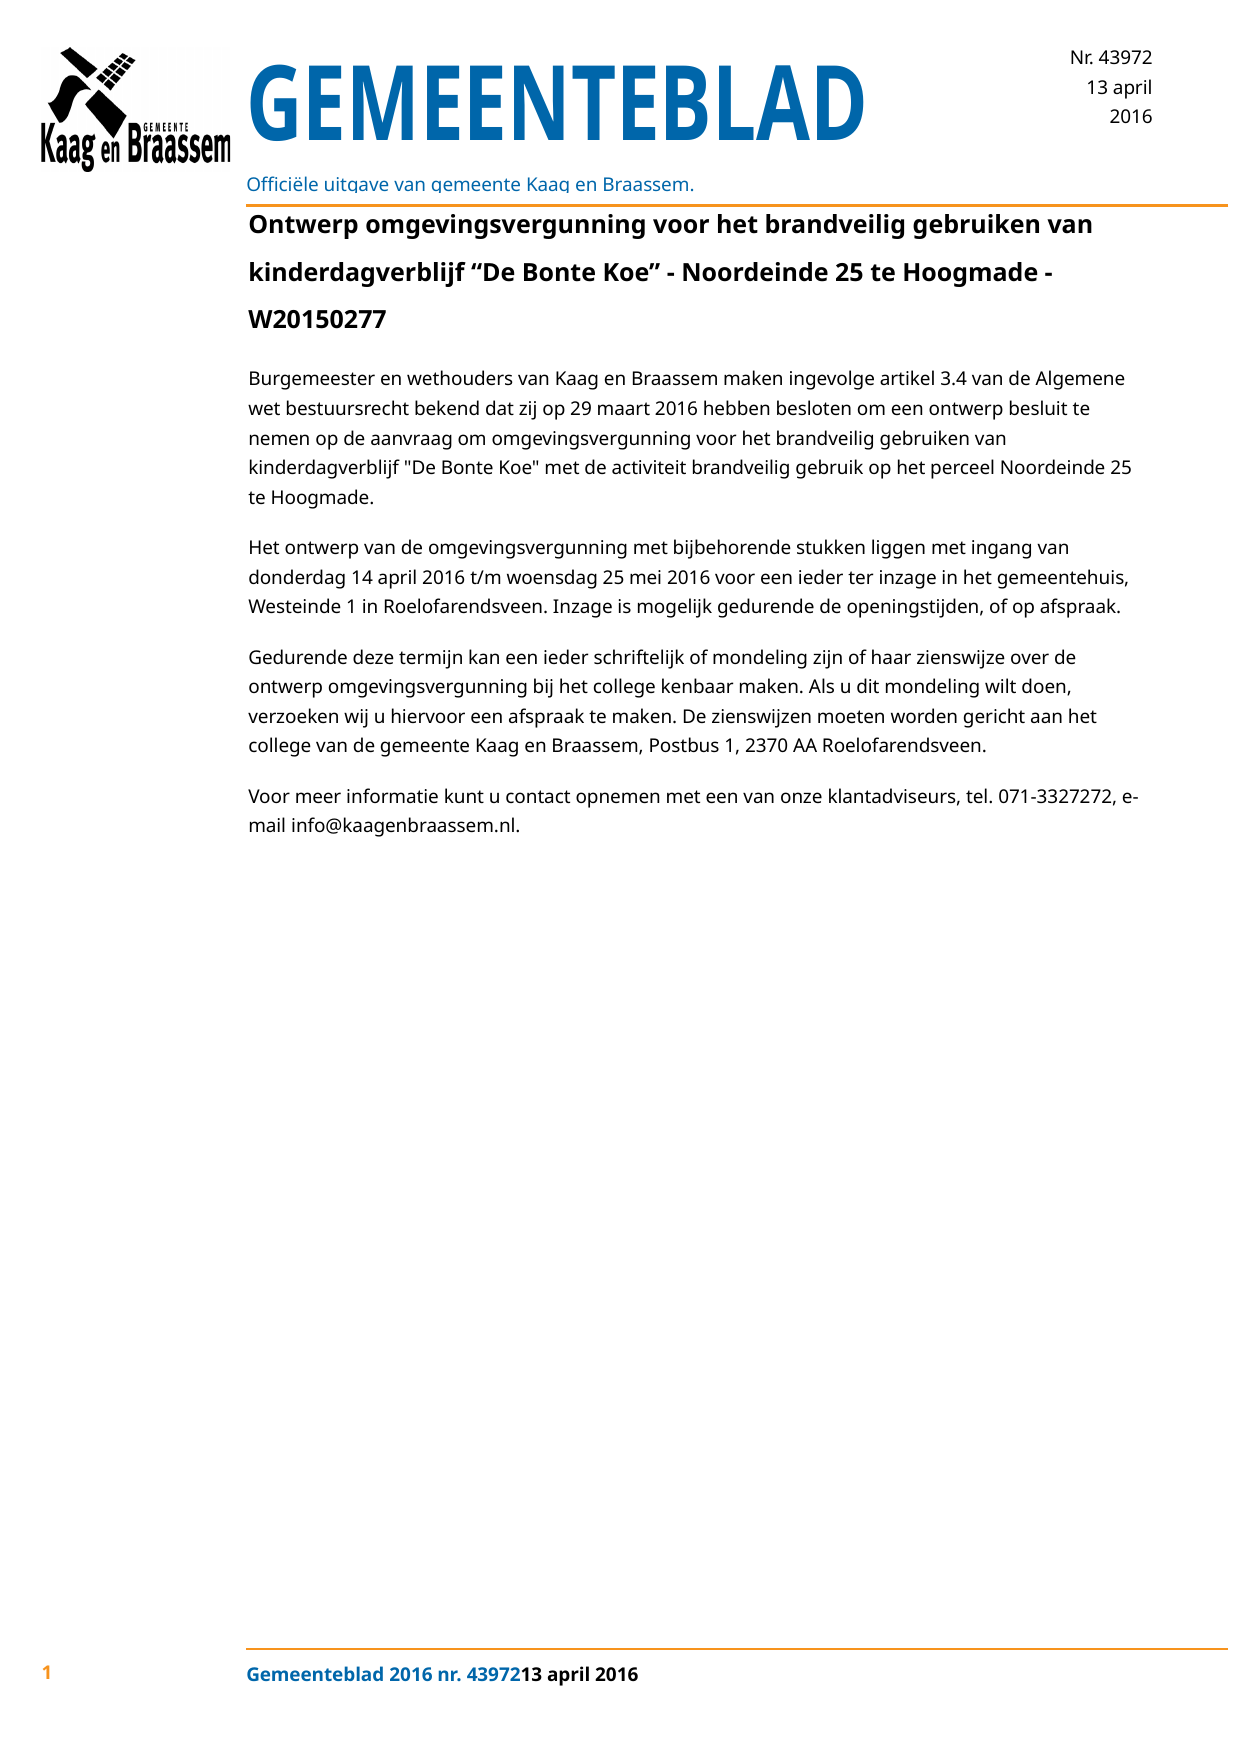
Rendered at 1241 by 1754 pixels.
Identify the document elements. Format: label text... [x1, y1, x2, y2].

text Gedurende deze termijn kan een ieder schriftelijk of mondeling zijn of haar zienswijze over de ontwerp omgevingsvergunning bij het college kenbaar maken. Als u dit mondeling wilt doen, verzoeken wij u hiervoor een afspraak te maken. De zienswijzen moeten worden gericht aan het college van de gemeente Kaag en Braassem, Postbus 1, 2370 AA Roelofarendsveen. [248, 644, 1152, 758]
text Burgemeester en wethouders van Kaag en Braassem maken ingevolge artikel 3.4 van de Algemene wet bestuursrecht bekend dat zij op 29 maart 2016 hebben besloten om een ontwerp besluit te nemen op de aanvraag om omgevingsvergunning voor het brandveilig gebruiken van kinderdagverblijf "De Bonte Koe" met de activiteit brandveilig gebruik op het perceel Noordeinde 25 te Hoogmade. [248, 366, 1152, 509]
text Ontwerp omgevingsvergunning voor het brandveilig gebruiken van kinderdagverblijf “De Bonte Koe” - Noordeinde 25 te Hoogmade - W20150277 [248, 207, 1152, 336]
text Voor meer informatie kunt u contact opnemen met een van onze klantadviseurs, tel. 071-3327272, e-mail info@kaagenbraassem.nl. [248, 783, 1152, 838]
picture [41, 47, 231, 172]
text Het ontwerp van de omgevingsvergunning met bijbehorende stukken liggen met ingang van donderdag 14 april 2016 t/m woensdag 25 mei 2016 voor een ieder ter inzage in het gemeentehuis, Westeinde 1 in Roelofarendsveen. Inzage is mogelijk gedurende de openingstijden, of op afspraak. [248, 534, 1152, 619]
